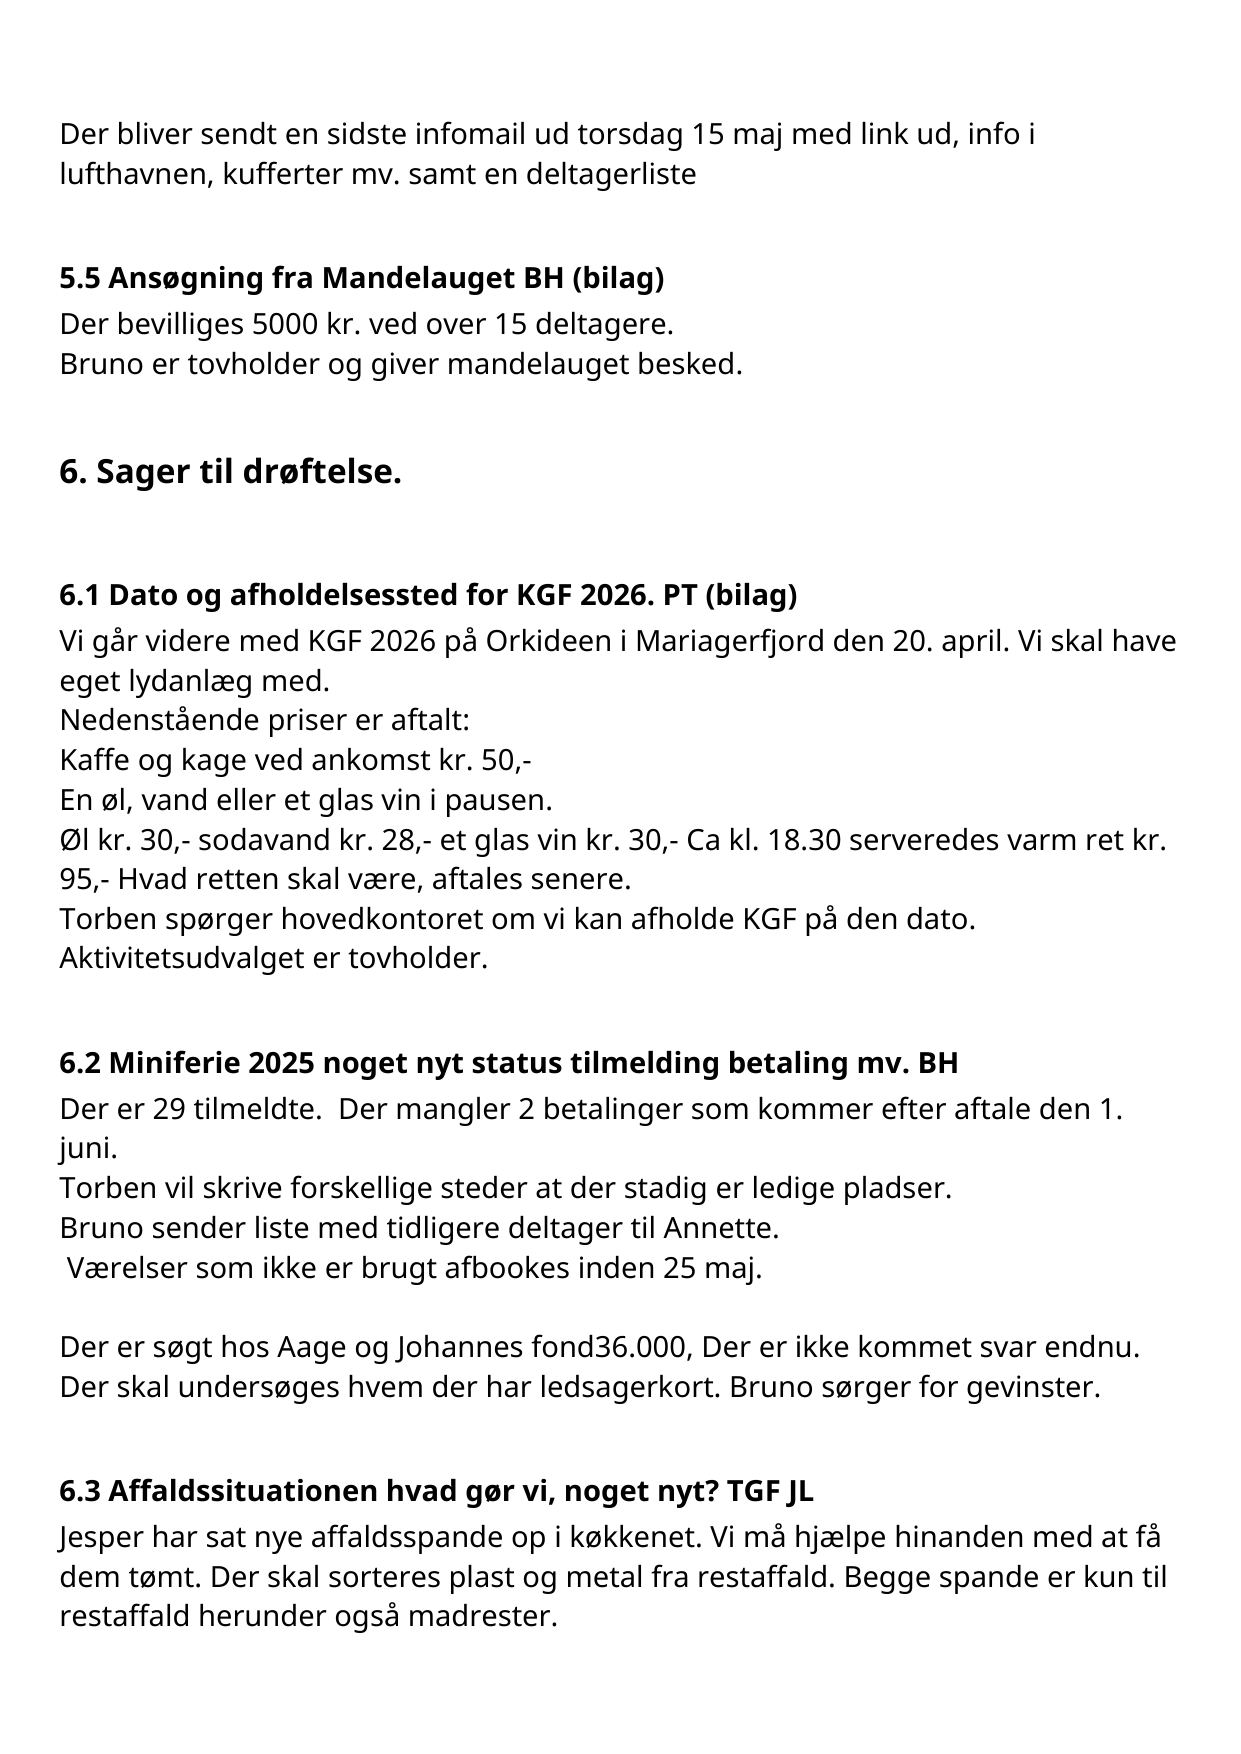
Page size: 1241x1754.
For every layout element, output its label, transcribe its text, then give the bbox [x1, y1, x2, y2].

text Bruno sender liste med tidligere deltager til Annette. [59, 1207, 1181, 1247]
text Der bliver sendt en sidste infomail ud torsdag 15 maj med link ud, info i lufthavnen, kufferter mv. samt en deltagerliste [59, 113, 1181, 193]
text Værelser som ikke er brugt afbookes inden 25 maj. [59, 1247, 1181, 1287]
text Der er 29 tilmeldte. Der mangler 2 betalinger som kommer efter aftale den 1. juni. [59, 1088, 1181, 1167]
text Torben vil skrive forskellige steder at der stadig er ledige pladser. [59, 1167, 1181, 1207]
text Nedenstående priser er aftalt: [59, 700, 1181, 739]
subtitle 6.1 Dato og afholdelsessted for KGF 2026. PT (bilag) [59, 574, 1181, 614]
text Kaffe og kage ved ankomst kr. 50,- [59, 739, 1181, 779]
subtitle 5.5 Ansøgning fra Mandelauget BH (bilag) [59, 258, 1181, 297]
text Øl kr. 30,- sodavand kr. 28,- et glas vin kr. 30,- Ca kl. 18.30 serveredes varm ret kr. 95,- Hvad retten skal være, aftales senere. [59, 819, 1181, 898]
text Der er søgt hos Aage og Johannes fond36.000, Der er ikke kommet svar endnu. [59, 1326, 1181, 1366]
text Aktivitetsudvalget er tovholder. [59, 938, 1181, 977]
subtitle 6.3 Affaldssituationen hvad gør vi, noget nyt? TGF JL [59, 1470, 1181, 1510]
text Torben spørger hovedkontoret om vi kan afholde KGF på den dato. [59, 898, 1181, 938]
subtitle 6.2 Miniferie 2025 noget nyt status tilmelding betaling mv. BH [59, 1042, 1181, 1082]
text Jesper har sat nye affaldsspande op i køkkenet. Vi må hjælpe hinanden med at få dem tømt. Der skal sorteres plast og metal fra restaffald. Begge spande er kun til restaffald herunder også madrester. [59, 1516, 1181, 1635]
text Bruno er tovholder og giver mandelauget besked. [59, 343, 1181, 383]
text Vi går videre med KGF 2026 på Orkideen i Mariagerfjord den 20. april. Vi skal have eget lydanlæg med. [59, 620, 1181, 700]
subtitle 6. Sager til drøftelse. [59, 448, 1181, 493]
text En øl, vand eller et glas vin i pausen. [59, 779, 1181, 819]
text Der bevilliges 5000 kr. ved over 15 deltagere. [59, 303, 1181, 343]
text Der skal undersøges hvem der har ledsagerkort. Bruno sørger for gevinster. [59, 1366, 1181, 1406]
